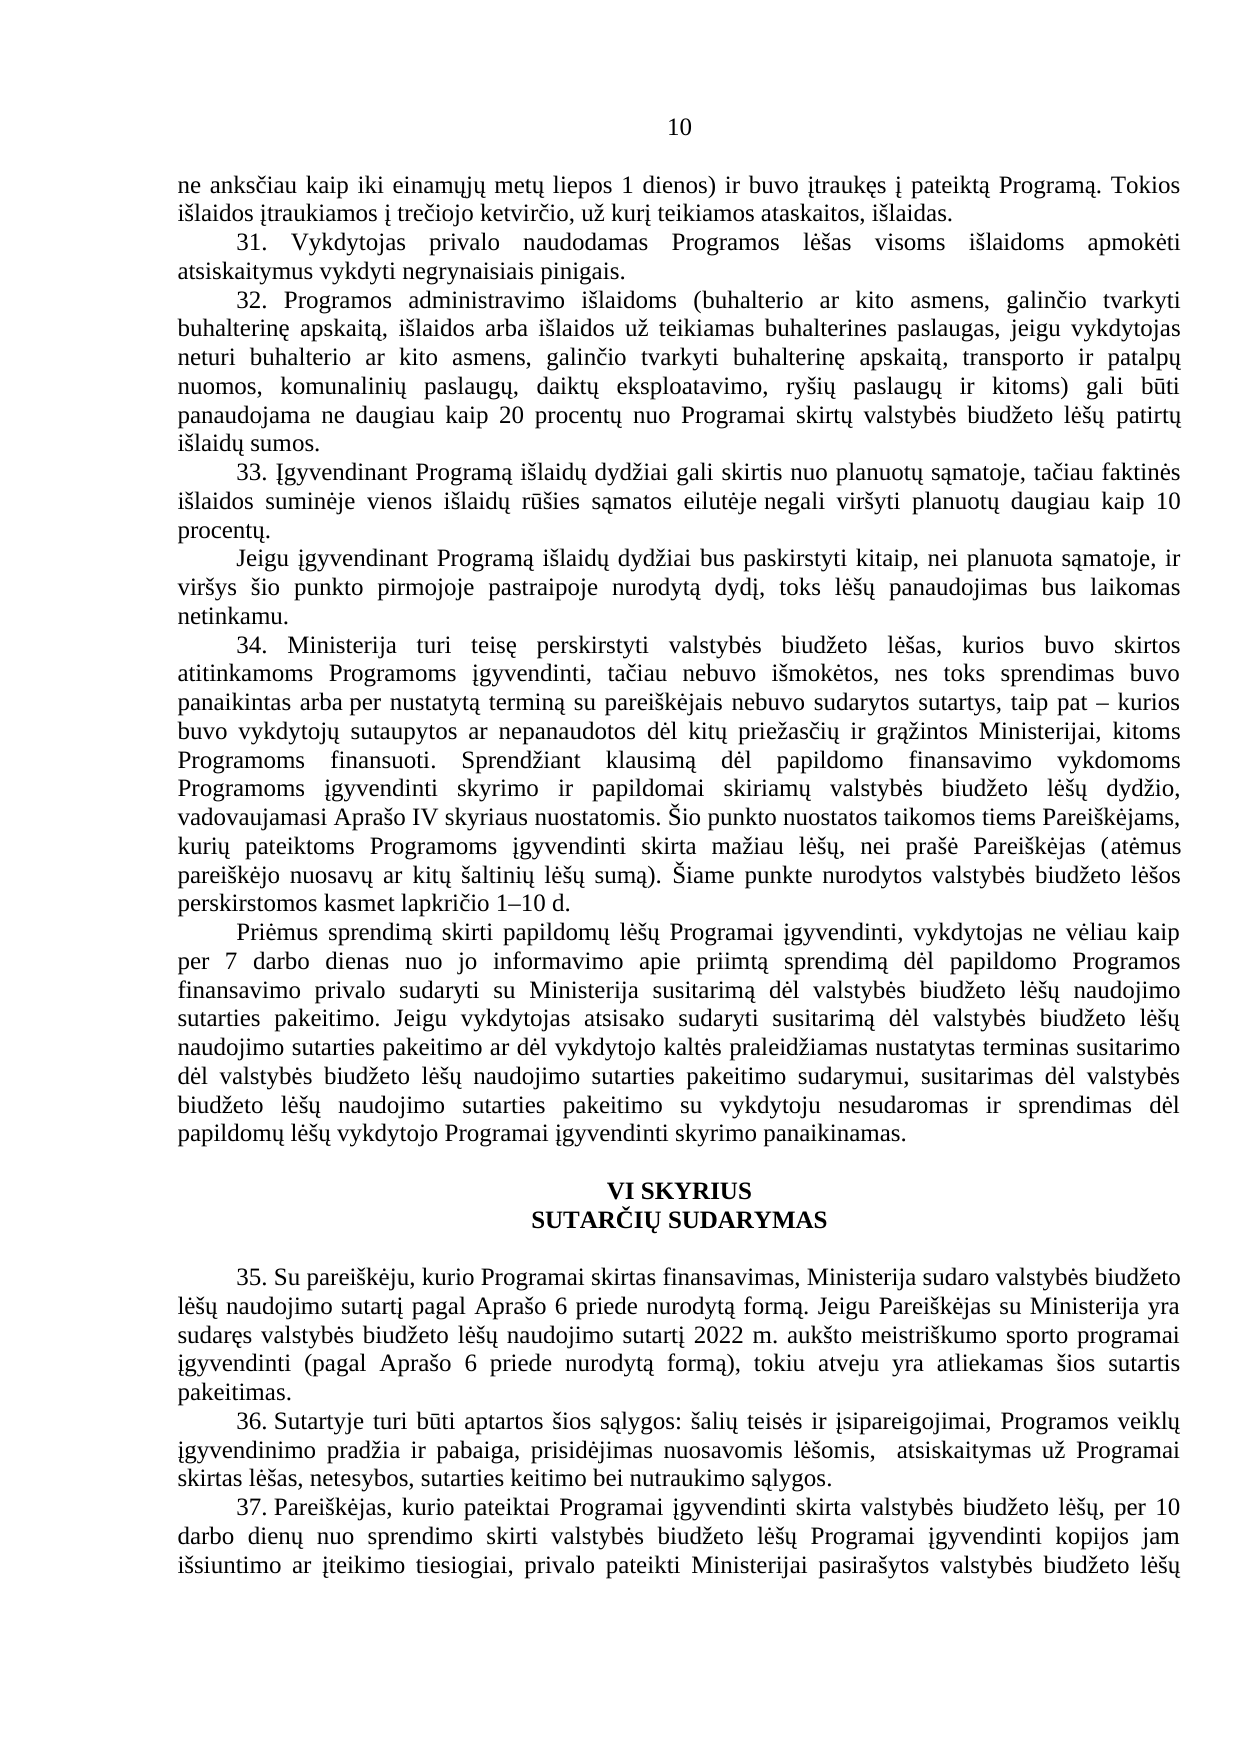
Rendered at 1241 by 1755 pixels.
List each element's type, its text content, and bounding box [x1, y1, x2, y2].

text 31. Vykdytojas privalo naudodamas Programos lėšas visoms išlaidoms apmokėti atsiskaitymus vykdyti negrynaisiais pinigais. [177, 227, 1181, 285]
text ne anksčiau kaip iki einamųjų metų liepos 1 dienos) ir buvo įtraukęs į pateiktą Programą. Tokios išlaidos įtraukiamos į trečiojo ketvirčio, už kurį teikiamos ataskaitos, išlaidas. [177, 170, 1181, 227]
text 33. Įgyvendinant Programą išlaidų dydžiai gali skirtis nuo planuotų sąmatoje, tačiau faktinės išlaidos suminėje vienos išlaidų rūšies sąmatos eilutėje negali viršyti planuotų daugiau kaip 10 procentų. [177, 457, 1181, 543]
text Jeigu įgyvendinant Programą išlaidų dydžiai bus paskirstyti kitaip, nei planuota sąmatoje, ir viršys šio punkto pirmojoje pastraipoje nurodytą dydį, toks lėšų panaudojimas bus laikomas netinkamu. [177, 543, 1181, 630]
text Priėmus sprendimą skirti papildomų lėšų Programai įgyvendinti, vykdytojas ne vėliau kaip per 7 darbo dienas nuo jo informavimo apie priimtą sprendimą dėl papildomo Programos finansavimo privalo sudaryti su Ministerija susitarimą dėl valstybės biudžeto lėšų naudojimo sutarties pakeitimo. Jeigu vykdytojas atsisako sudaryti susitarimą dėl valstybės biudžeto lėšų naudojimo sutarties pakeitimo ar dėl vykdytojo kaltės praleidžiamas nustatytas terminas susitarimo dėl valstybės biudžeto lėšų naudojimo sutarties pakeitimo sudarymui, susitarimas dėl valstybės biudžeto lėšų naudojimo sutarties pakeitimo su vykdytoju nesudaromas ir sprendimas dėl papildomų lėšų vykdytojo Programai įgyvendinti skyrimo panaikinamas. [177, 917, 1181, 1147]
text 32. Programos administravimo išlaidoms (buhalterio ar kito asmens, galinčio tvarkyti buhalterinę apskaitą, išlaidos arba išlaidos už teikiamas buhalterines paslaugas, jeigu vykdytojas neturi buhalterio ar kito asmens, galinčio tvarkyti buhalterinę apskaitą, transporto ir patalpų nuomos, komunalinių paslaugų, daiktų eksploatavimo, ryšių paslaugų ir kitoms) gali būti panaudojama ne daugiau kaip 20 procentų nuo Programai skirtų valstybės biudžeto lėšų patirtų išlaidų sumos. [177, 285, 1181, 457]
text 35. Su pareiškėju, kurio Programai skirtas finansavimas, Ministerija sudaro valstybės biudžeto lėšų naudojimo sutartį pagal Aprašo 6 priede nurodytą formą. Jeigu Pareiškėjas su Ministerija yra sudaręs valstybės biudžeto lėšų naudojimo sutartį 2022 m. aukšto meistriškumo sporto programai įgyvendinti (pagal Aprašo 6 priede nurodytą formą), tokiu atveju yra atliekamas šios sutartis pakeitimas. [177, 1262, 1181, 1406]
text 36. Sutartyje turi būti aptartos šios sąlygos: šalių teisės ir įsipareigojimai, Programos veiklų įgyvendinimo pradžia ir pabaiga, prisidėjimas nuosavomis lėšomis, atsiskaitymas už Programai skirtas lėšas, netesybos, sutarties keitimo bei nutraukimo sąlygos. [177, 1406, 1181, 1492]
text 34. Ministerija turi teisę perskirstyti valstybės biudžeto lėšas, kurios buvo skirtos atitinkamoms Programoms įgyvendinti, tačiau nebuvo išmokėtos, nes toks sprendimas buvo panaikintas arba per nustatytą terminą su pareiškėjais nebuvo sudarytos sutartys, taip pat – kurios buvo vykdytojų sutaupytos ar nepanaudotos dėl kitų priežasčių ir grąžintos Ministerijai, kitoms Programoms finansuoti. Sprendžiant klausimą dėl papildomo finansavimo vykdomoms Programoms įgyvendinti skyrimo ir papildomai skiriamų valstybės biudžeto lėšų dydžio, vadovaujamasi Aprašo IV skyriaus nuostatomis. Šio punkto nuostatos taikomos tiems Pareiškėjams, kurių pateiktoms Programoms įgyvendinti skirta mažiau lėšų, nei prašė Pareiškėjas (atėmus pareiškėjo nuosavų ar kitų šaltinių lėšų sumą). Šiame punkte nurodytos valstybės biudžeto lėšos perskirstomos kasmet lapkričio 1–10 d. [177, 630, 1181, 917]
text 37. Pareiškėjas, kurio pateiktai Programai įgyvendinti skirta valstybės biudžeto lėšų, per 10 darbo dienų nuo sprendimo skirti valstybės biudžeto lėšų Programai įgyvendinti kopijos jam išsiuntimo ar įteikimo tiesiogiai, privalo pateikti Ministerijai pasirašytos valstybės biudžeto lėšų [177, 1492, 1181, 1578]
text VI SKYRIUS [177, 1176, 1181, 1205]
text SUTARČIŲ SUDARYMAS [177, 1205, 1181, 1233]
